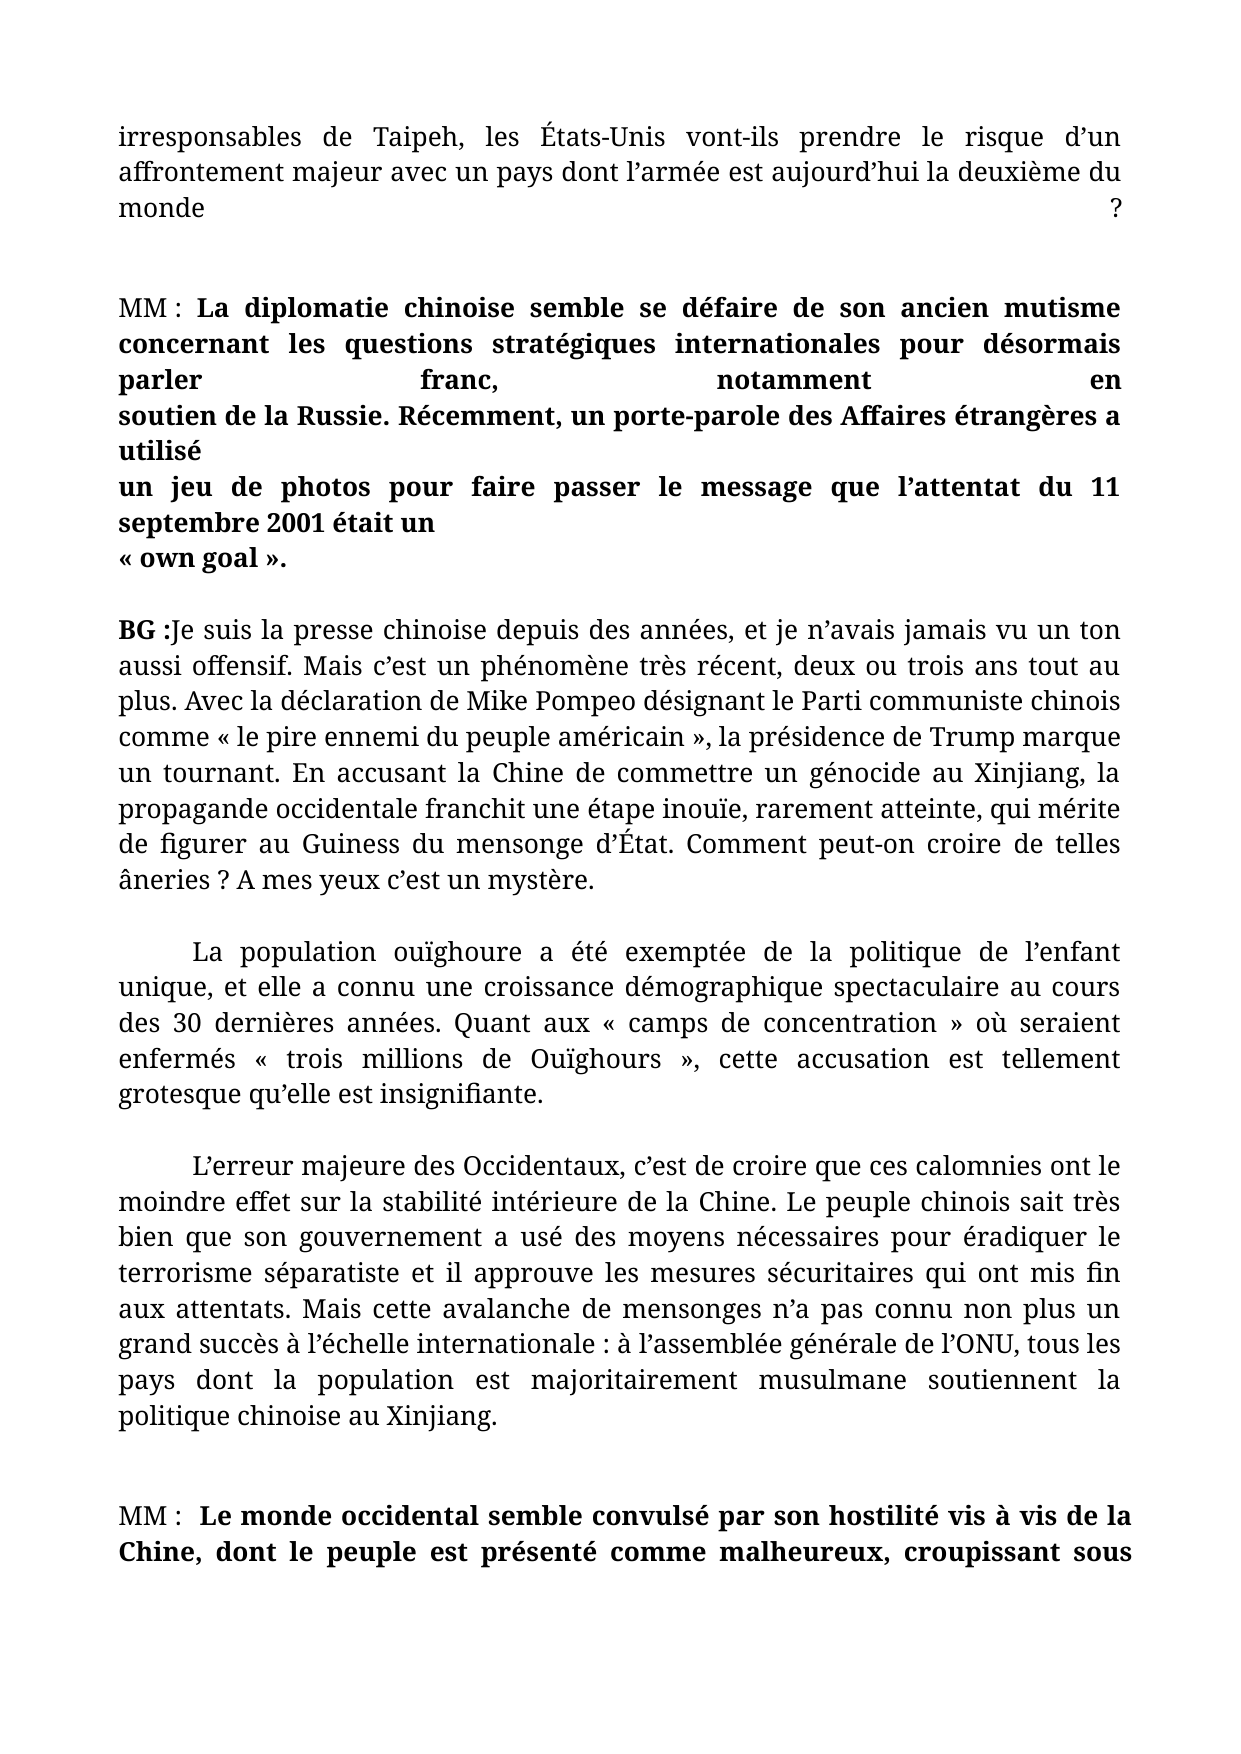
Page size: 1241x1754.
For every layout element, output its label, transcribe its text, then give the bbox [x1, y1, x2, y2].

text L’erreur majeure des Occidentaux, c’est de croire que ces calomnies ont le moindre effet sur la stabilité intérieure de la Chine. Le peuple chinois sait très bien que son gouvernement a usé des moyens nécessaires pour éradiquer le terrorisme séparatiste et il approuve les mesures sécuritaires qui ont mis fin aux attentats. Mais cette avalanche de mensonges n’a pas connu non plus un grand succès à l’échelle internationale : à l’assemblée générale de l’ONU, tous les pays dont la population est majoritairement musulmane soutiennent la politique chinoise au Xinjiang. [118, 1147, 1122, 1433]
text « own goal ». [118, 540, 1122, 576]
text MM : Le monde occidental semble convulsé par son hostilité vis à vis de la Chine, dont le peuple est présenté comme malheureux, croupissant sous [118, 1498, 1134, 1569]
text BG :Je suis la presse chinoise depuis des années, et je n’avais jamais vu un ton aussi offensif. Mais c’est un phénomène très récent, deux ou trois ans tout au plus. Avec la déclaration de Mike Pompeo désignant le Parti communiste chinois comme « le pire ennemi du peuple américain », la présidence de Trump marque un tournant. En accusant la Chine de commettre un génocide au Xinjiang, la propagande occidentale franchit une étape inouïe, rarement atteinte, qui mérite de figurer au Guiness du mensonge d’État. Comment peut-on croire de telles âneries ? A mes yeux c’est un mystère. [118, 576, 1122, 897]
text La population ouïghoure a été exemptée de la politique de l’enfant unique, et elle a connu une croissance démographique spectaculaire au cours des 30 dernières années. Quant aux « camps de concentration » où seraient enfermés « trois millions de Ouïghours », cette accusation est tellement grotesque qu’elle est insignifiante. [118, 933, 1122, 1112]
text irresponsables de Taipeh, les États-Unis vont-ils prendre le risque d’un affrontement majeur avec un pays dont l’armée est aujourd’hui la deuxième du monde ? [118, 118, 1122, 254]
text MM : La diplomatie chinoise semble se défaire de son ancien mutisme concernant les questions stratégiques internationales pour désormais parler franc, notamment en soutien de la Russie. Récemment, un porte-parole des Affaires étrangères a utilisé un jeu de photos pour faire passer le message que l’attentat du 11 septembre 2001 était un [118, 290, 1122, 540]
